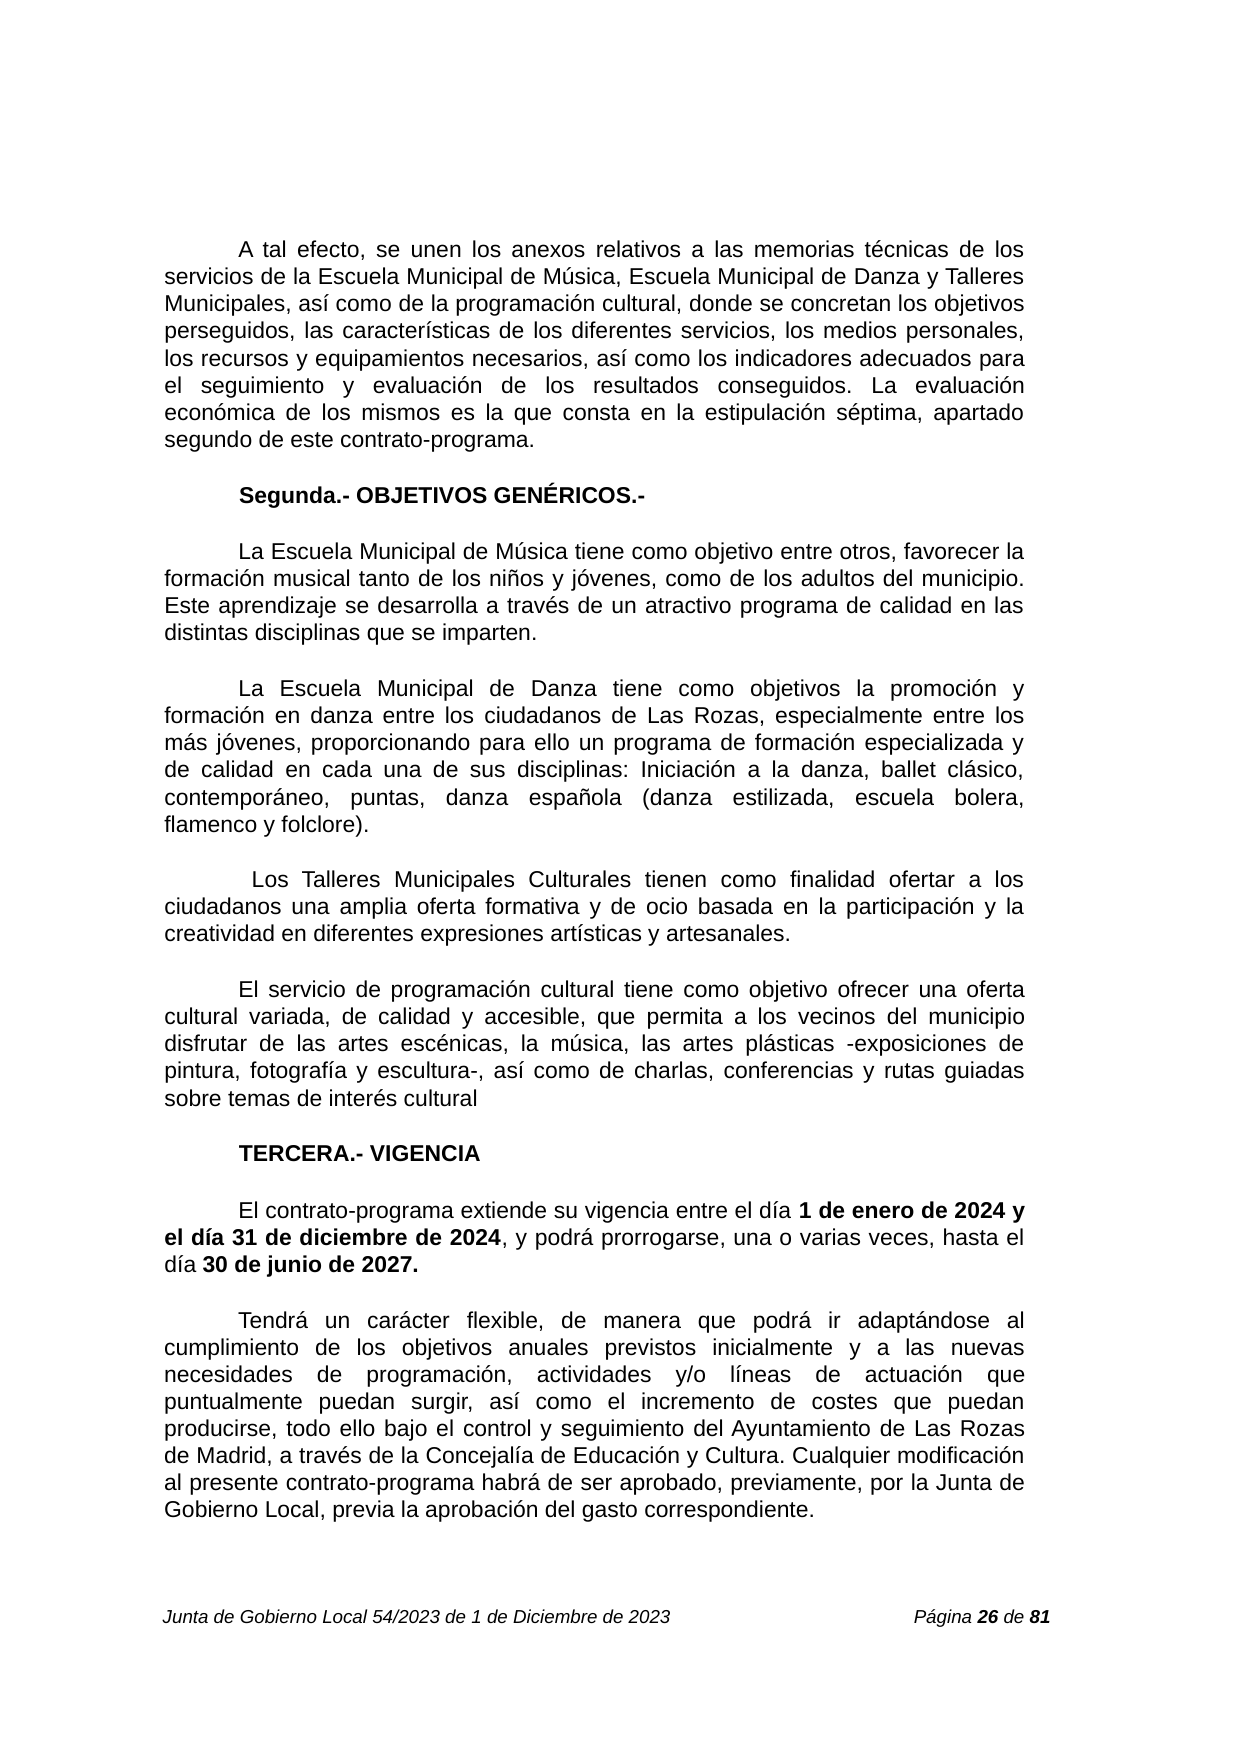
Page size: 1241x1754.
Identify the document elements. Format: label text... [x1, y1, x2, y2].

subtitle TERCERA.- VIGENCIA [239, 1140, 1094, 1167]
text La Escuela Municipal de Danza tiene como objetivos la promoción y formación en danza entre los ciudadanos de Las Rozas, especialmente entre los más jóvenes, proporcionando para ello un programa de formación especializada y de calidad en cada una de sus disciplinas: Iniciación a la danza, ballet clásico, contemporáneo, puntas, danza española (danza estilizada, escuela bolera, flamenco y folclore). [164, 675, 1025, 837]
text Tendrá un carácter flexible, de manera que podrá ir adaptándose al cumplimiento de los objetivos anuales previstos inicialmente y a las nuevas necesidades de programación, actividades y/o líneas de actuación que puntualmente puedan surgir, así como el incremento de costes que puedan producirse, todo ello bajo el control y seguimiento del Ayuntamiento de Las Rozas de Madrid, a través de la Concejalía de Educación y Cultura. Cualquier modificación al presente contrato-programa habrá de ser aprobado, previamente, por la Junta de Gobierno Local, previa la aprobación del gasto correspondiente. [164, 1307, 1025, 1523]
text Los Talleres Municipales Culturales tienen como finalidad ofertar a los ciudadanos una amplia oferta formativa y de ocio basada en la participación y la creatividad en diferentes expresiones artísticas y artesanales. [164, 866, 1025, 947]
text El contrato-programa extiende su vigencia entre el día 1 de enero de 2024 y el día 31 de diciembre de 2024, y podrá prorrogarse, una o varias veces, hasta el día 30 de junio de 2027. [164, 1197, 1025, 1277]
text El servicio de programación cultural tiene como objetivo ofrecer una oferta cultural variada, de calidad y accesible, que permita a los vecinos del municipio disfrutar de las artes escénicas, la música, las artes plásticas -exposiciones de pintura, fotografía y escultura-, así como de charlas, conferencias y rutas guiadas sobre temas de interés cultural [164, 976, 1026, 1111]
text A tal efecto, se unen los anexos relativos a las memorias técnicas de los servicios de la Escuela Municipal de Música, Escuela Municipal de Danza y Talleres Municipales, así como de la programación cultural, donde se concretan los objetivos perseguidos, las características de los diferentes servicios, los medios personales, los recursos y equipamientos necesarios, así como los indicadores adecuados para el seguimiento y evaluación de los resultados conseguidos. La evaluación económica de los mismos es la que consta en la estipulación séptima, apartado segundo de este contrato-programa. [164, 236, 1025, 452]
subtitle Segunda.- OBJETIVOS GENÉRICOS.- [239, 482, 1094, 508]
text La Escuela Municipal de Música tiene como objetivo entre otros, favorecer la formación musical tanto de los niños y jóvenes, como de los adultos del municipio. Este aprendizaje se desarrolla a través de un atractivo programa de calidad en las distintas disciplinas que se imparten. [164, 538, 1025, 646]
